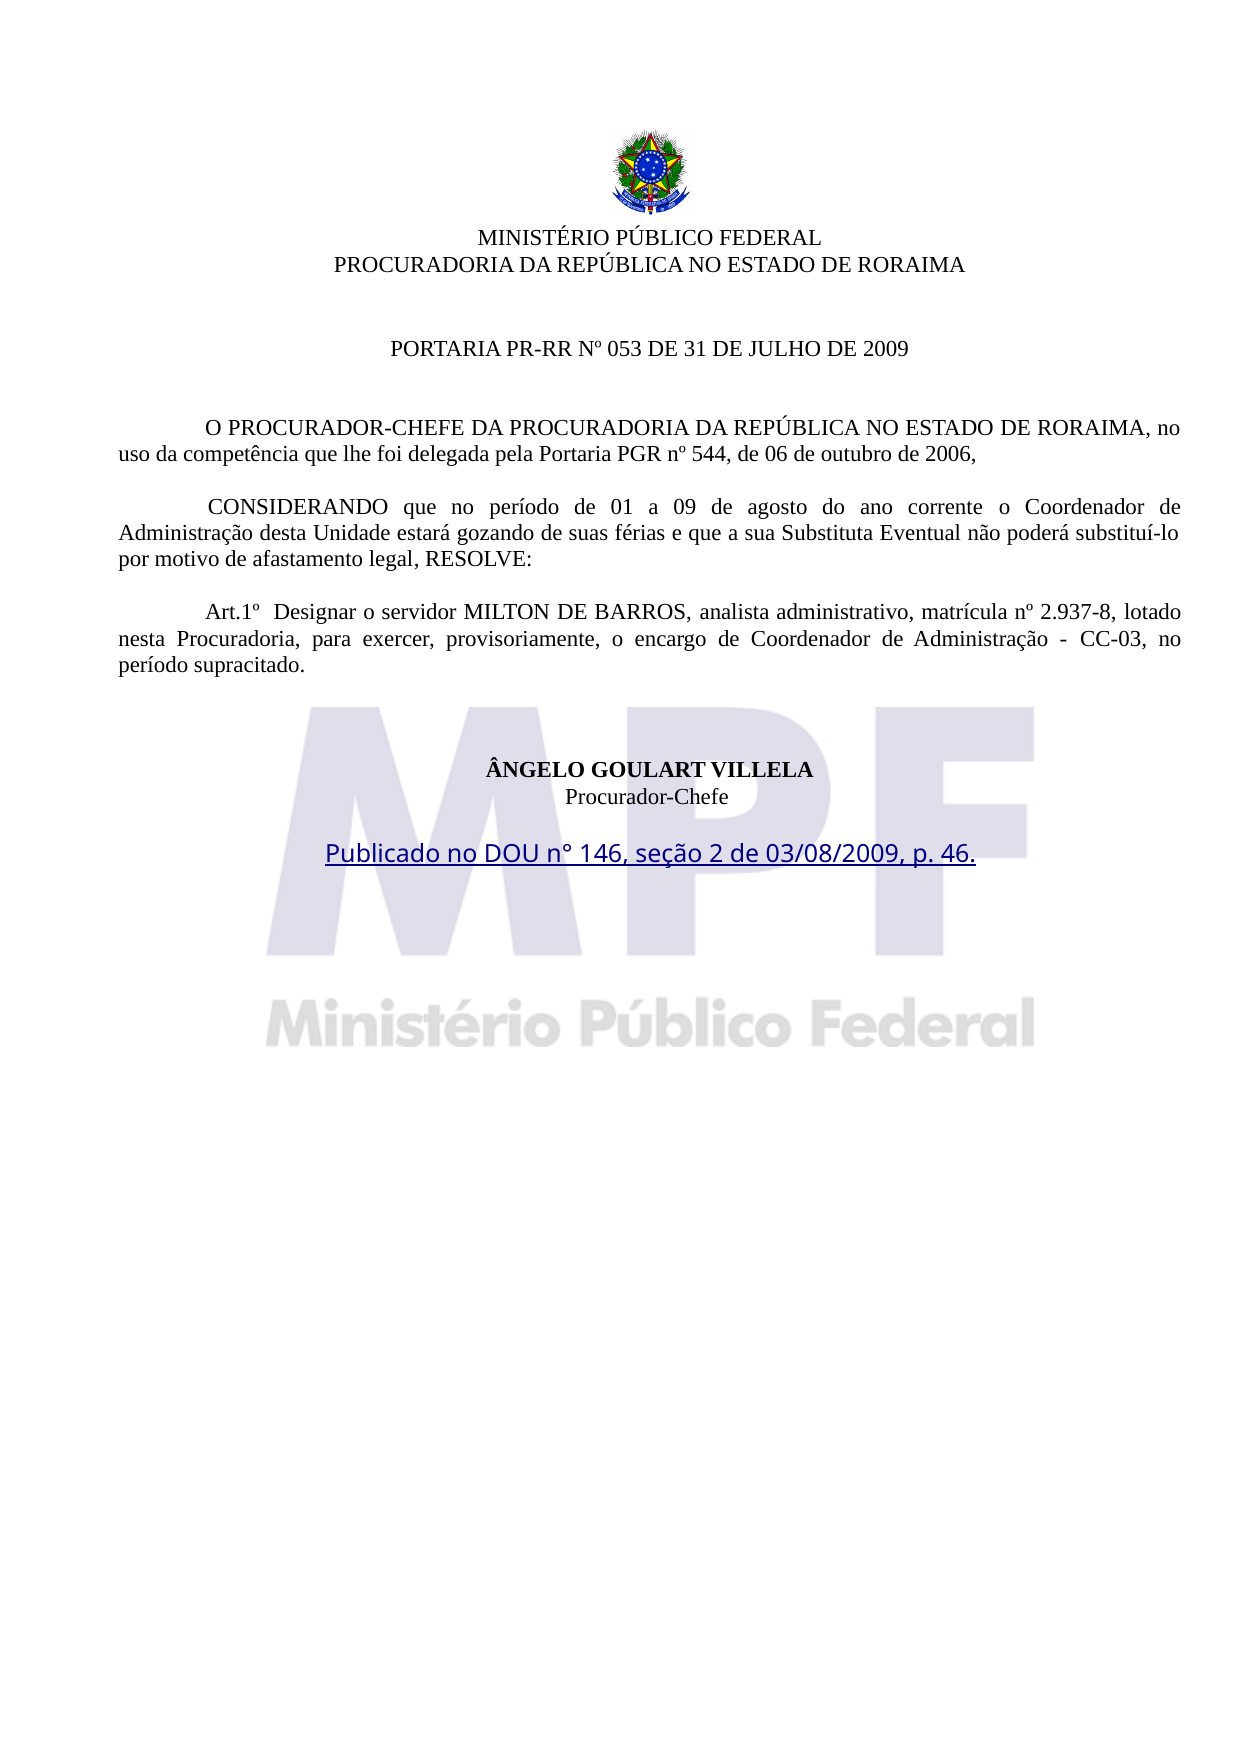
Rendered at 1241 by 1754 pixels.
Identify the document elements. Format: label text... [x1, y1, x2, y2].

text Procurador-Chefe [118, 783, 1181, 809]
picture [608, 127, 692, 216]
text Publicado no DOU n° 146, seção 2 de 03/08/2009, p. 46. [118, 835, 1181, 869]
text PORTARIA PR-RR Nº 053 DE 31 DE JULHO DE 2009 [118, 335, 1181, 361]
text CONSIDERANDO que no período de 01 a 09 de agosto do ano corrente o Coordenador de Administração desta Unidade estará gozando de suas férias e que a sua Substituta Eventual não poderá substituí-lo por motivo de afastamento legal, RESOLVE: [118, 493, 1181, 572]
text PROCURADORIA DA REPÚBLICA NO ESTADO DE RORAIMA [118, 251, 1181, 277]
picture [266, 707, 1034, 756]
subtitle ÂNGELO GOULART VILLELA [118, 756, 1181, 783]
picture [266, 869, 1034, 1047]
text MINISTÉRIO PÚBLICO FEDERAL [118, 224, 1181, 251]
text O PROCURADOR-CHEFE DA PROCURADORIA DA REPÚBLICA NO ESTADO DE RORAIMA, no uso da competência que lhe foi delegada pela Portaria PGR nº 544, de 06 de outubro de 2006, [118, 414, 1181, 466]
picture [266, 809, 1034, 835]
text Art.1º Designar o servidor MILTON DE BARROS, analista administrativo, matrícula nº 2.937-8, lotado nesta Procuradoria, para exercer, provisoriamente, o encargo de Coordenador de Administração - CC-03, no período supracitado. [118, 598, 1181, 677]
